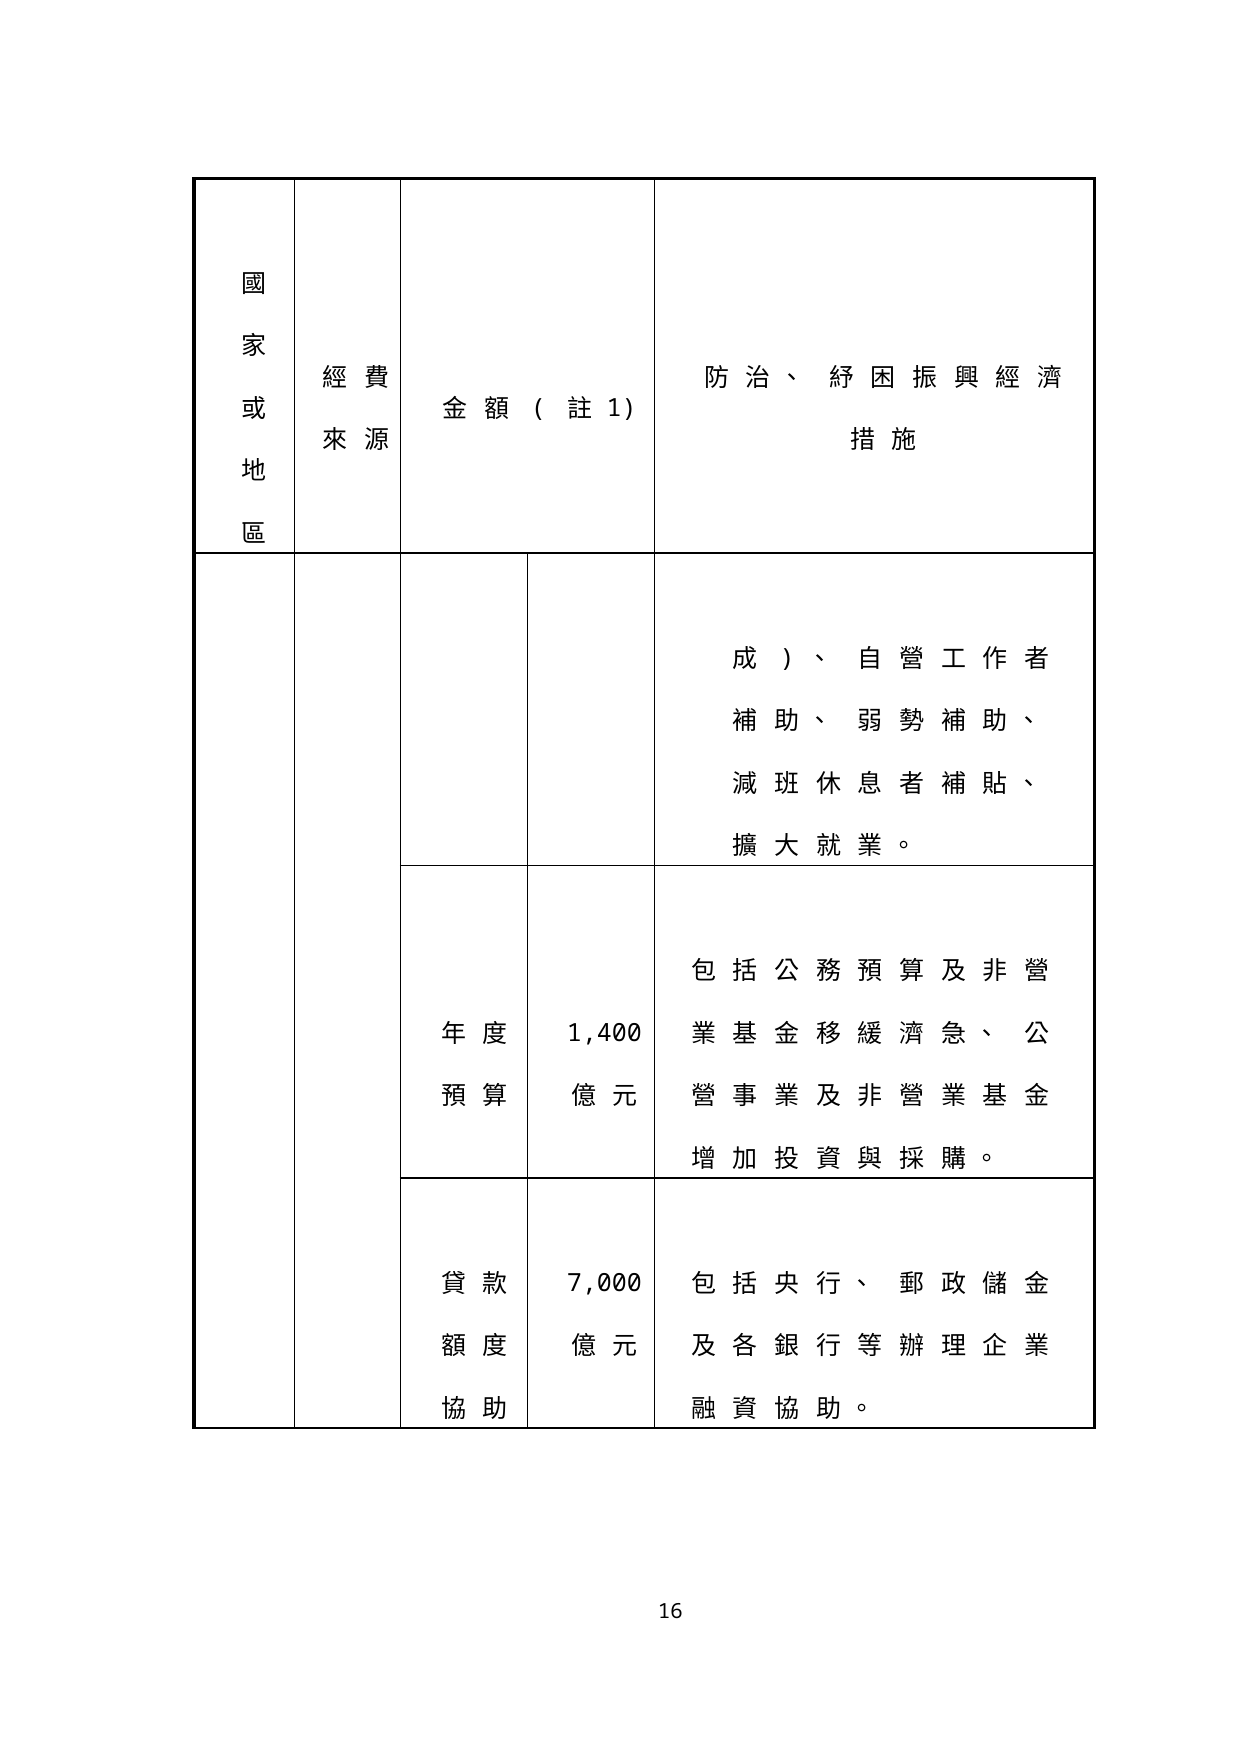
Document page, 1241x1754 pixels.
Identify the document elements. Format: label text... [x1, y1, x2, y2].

table_cell [528, 554, 654, 865]
table_cell 包括公務預算及非營業基金移緩濟急、公營事業及非營業基金增加投資與採購。 [655, 866, 1093, 1177]
table_cell 包括央行、郵政儲金及各銀行等辦理企業融資協助。 [655, 1179, 1093, 1427]
table_header 經費來源 [295, 180, 400, 552]
table_cell 年度預算 [401, 866, 527, 1177]
table_cell 1,400億元 [528, 866, 654, 1177]
table_cell [295, 554, 400, 1427]
table_cell 7,000億元 [528, 1179, 654, 1427]
table_header 金額(註1) [401, 180, 654, 552]
table_header 防治、紓困振興經濟措施 [655, 180, 1093, 552]
table_cell [196, 554, 294, 1427]
table_header 國家或地區 [196, 180, 294, 552]
table_cell 貸款額度協助 [401, 1179, 527, 1427]
table_cell [401, 554, 527, 865]
table_cell 成)、自營工作者補助、弱勢補助、減班休息者補貼、擴大就業。 [655, 554, 1093, 865]
